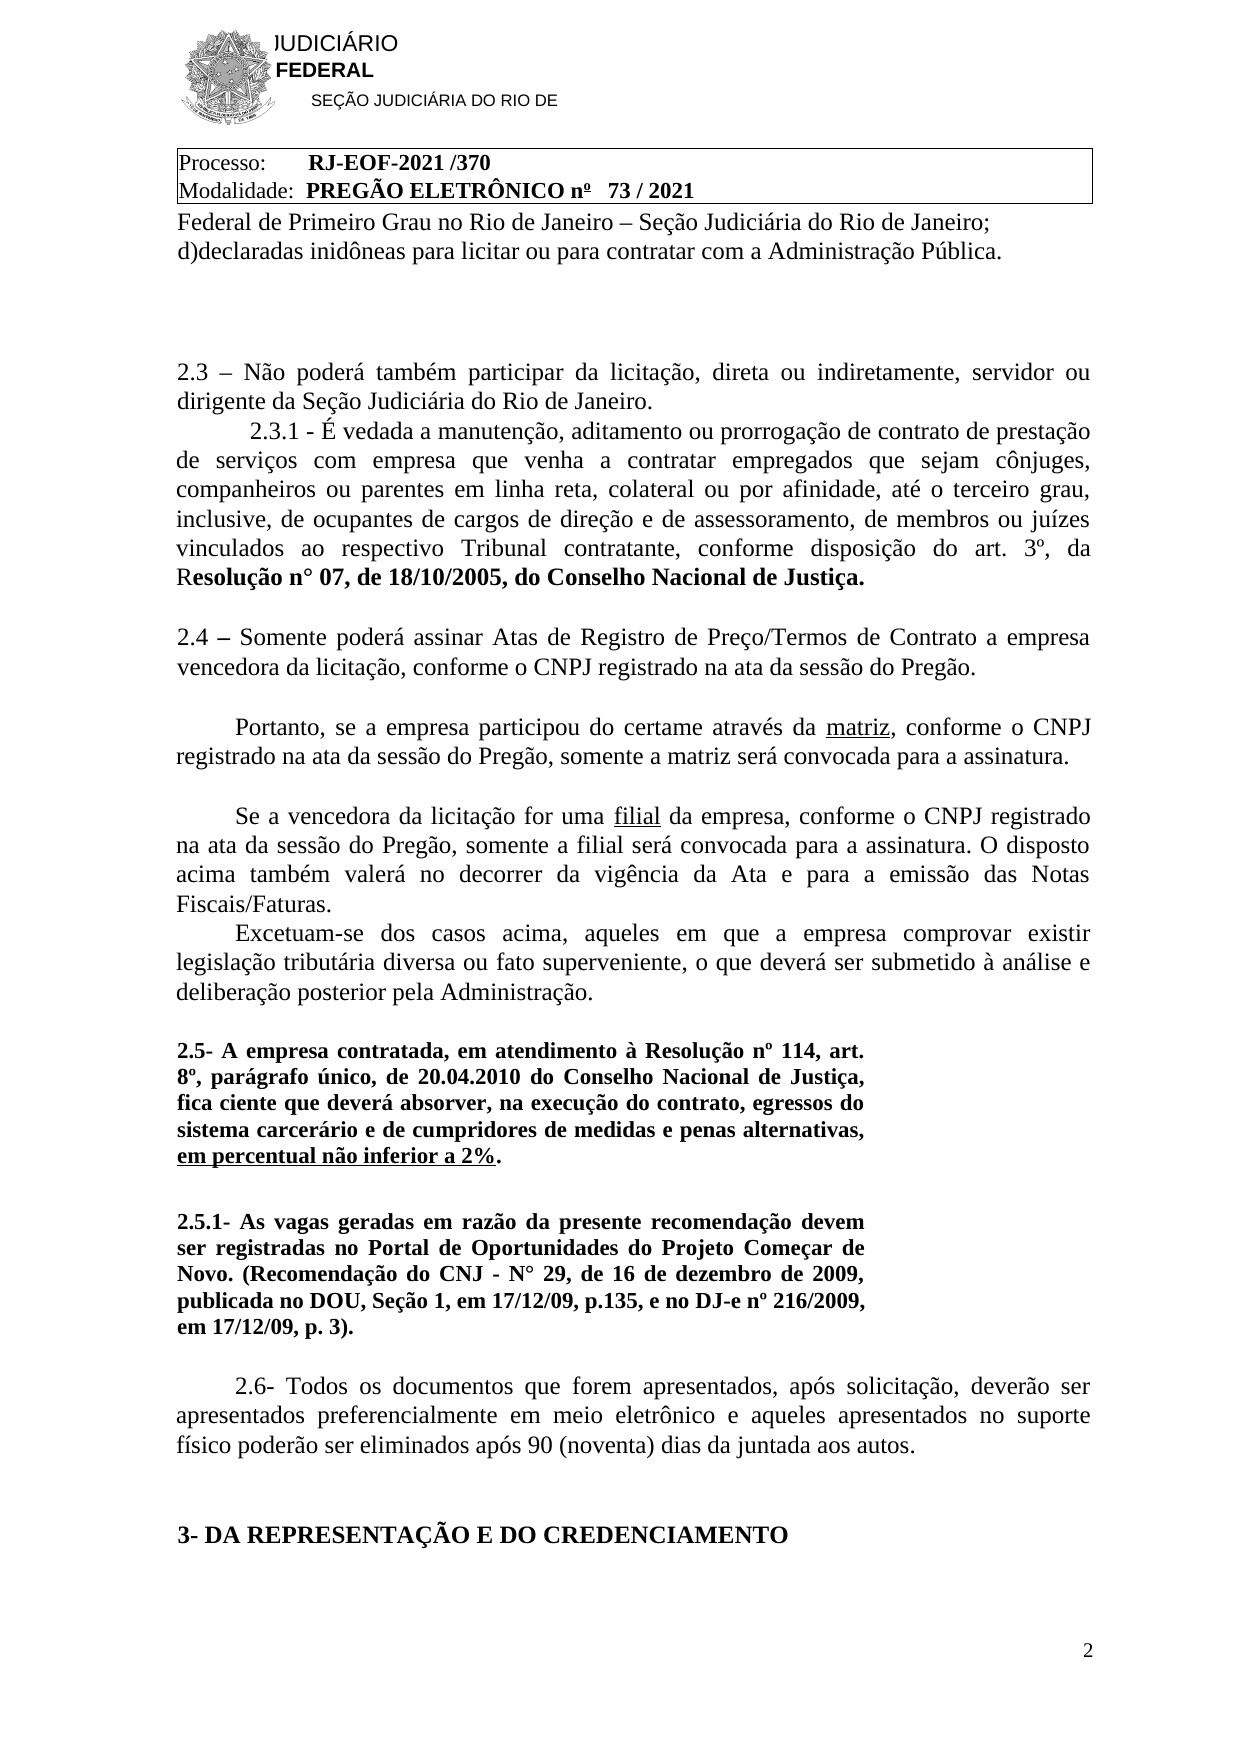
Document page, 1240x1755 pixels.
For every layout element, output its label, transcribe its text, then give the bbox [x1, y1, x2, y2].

text 2.5.1- As vagas geradas em razão da presente recomendação devem ser registradas no Portal de Oportunidades do Projeto Começar de Novo. (Recomendação do CNJ - N° 29, de 16 de dezembro de 2009, publicada no DOU, Seção 1, em 17/12/09, p.135, e no DJ-e nº 216/2009, em 17/12/09, p. 3). [177, 1208, 866, 1339]
text 2.3 – Não poderá também participar da licitação, direta ou indiretamente, servidor ou dirigente da Seção Judiciária do Rio de Janeiro. [177, 357, 1091, 415]
text 2.5- A empresa contratada, em atendimento à Resolução nº 114, art. 8º, parágrafo único, de 20.04.2010 do Conselho Nacional de Justiça, fica ciente que deverá absorver, na execução do contrato, egressos do sistema carcerário e de cumpridores de medidas e penas alternativas, em percentual não inferior a 2%. [177, 1037, 866, 1168]
text 2.3.1 - É vedada a manutenção, aditamento ou prorrogação de contrato de prestação de serviços com empresa que venha a contratar empregados que sejam cônjuges, companheiros ou parentes em linha reta, colateral ou por afinidade, até o terceiro grau, inclusive, de ocupantes de cargos de direção e de assessoramento, de membros ou juízes vinculados ao respectivo Tribunal contratante, conforme disposição do art. 3º, da Resolução n° 07, de 18/10/2005, do Conselho Nacional de Justiça. [176, 416, 1091, 591]
text Portanto, se a empresa participou do certame através da matriz, conforme o CNPJ registrado na ata da sessão do Pregão, somente a matriz será convocada para a assinatura. [176, 712, 1091, 769]
text 2.4 – Somente poderá assinar Atas de Registro de Preço/Termos de Contrato a empresa vencedora da licitação, conforme o CNPJ registrado na ata da sessão do Pregão. [177, 622, 1091, 680]
list declaradas inidôneas para licitar ou para contratar com a Administração Pública. [146, 236, 1091, 265]
subtitle - DA REPRESENTAÇÃO E DO CREDENCIAMENTO [177, 1520, 1093, 1549]
text Excetuam-se dos casos acima, aqueles em que a empresa comprovar existir legislação tributária diversa ou fato superveniente, o que deverá ser submetido à análise e deliberação posterior pela Administração. [176, 918, 1091, 1006]
text Se a vencedora da licitação for uma filial da empresa, conforme o CNPJ registrado na ata da sessão do Pregão, somente a filial será convocada para a assinatura. O disposto acima também valerá no decorrer da vigência da Ata e para a emissão das Notas Fiscais/Faturas. [176, 801, 1091, 917]
text 2.6- Todos os documentos que forem apresentados, após solicitação, deverão ser apresentados preferencialmente em meio eletrônico e aqueles apresentados no suporte físico poderão ser eliminados após 90 (noventa) dias da juntada aos autos. [176, 1371, 1091, 1458]
text Federal de Primeiro Grau no Rio de Janeiro – Seção Judiciária do Rio de Janeiro; [177, 207, 1091, 235]
